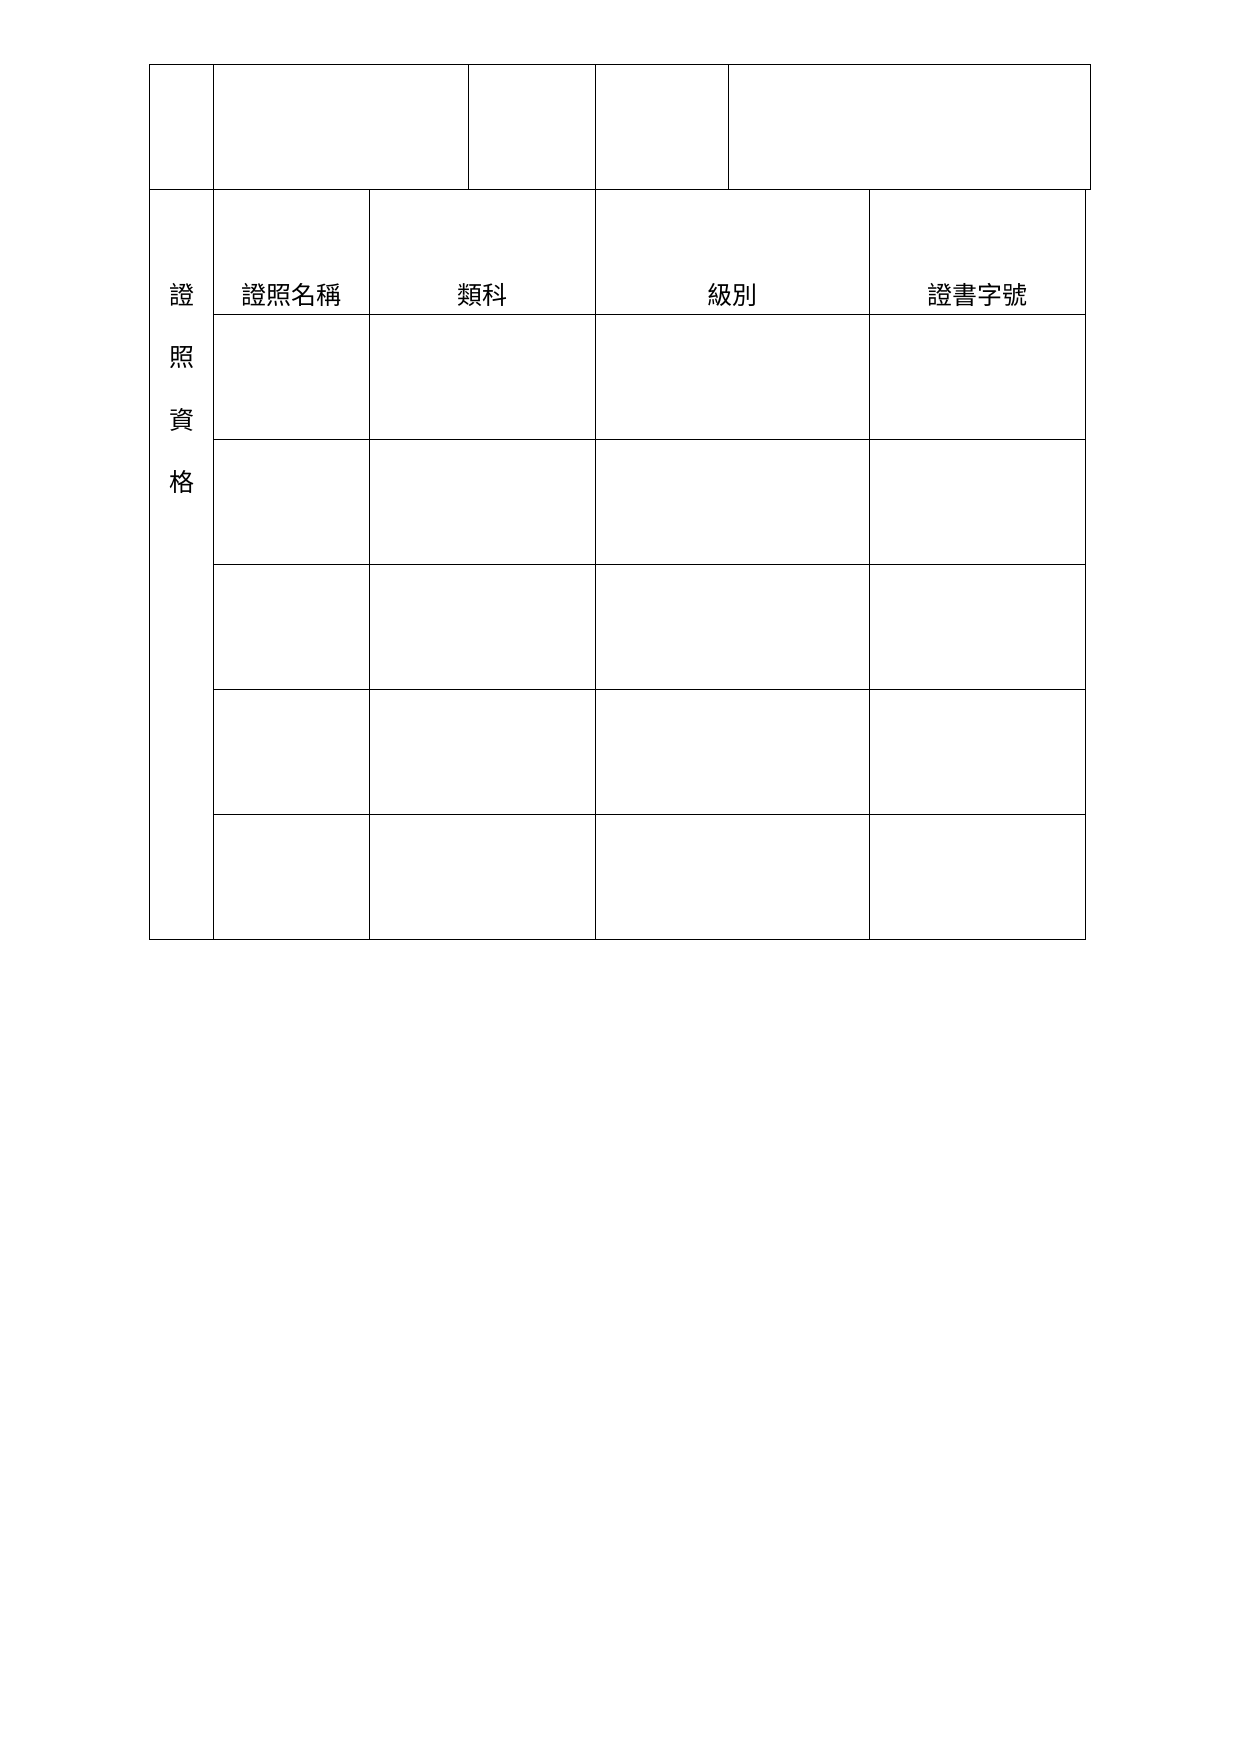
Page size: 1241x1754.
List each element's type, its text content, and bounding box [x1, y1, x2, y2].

table_cell [370, 565, 595, 689]
table_cell [1086, 689, 1091, 814]
table_cell [870, 690, 1085, 814]
table_cell [596, 315, 869, 439]
table_cell [596, 815, 869, 939]
table_cell 證 照 資 格 [150, 190, 213, 939]
table_cell [1086, 564, 1091, 689]
table_cell [1086, 439, 1091, 564]
table_cell [150, 65, 213, 189]
table_cell [370, 690, 595, 814]
table_cell [870, 565, 1085, 689]
table_cell [214, 65, 468, 189]
table_cell [870, 815, 1085, 939]
table_cell [1086, 190, 1091, 314]
table_cell [214, 565, 369, 689]
table_cell [1086, 814, 1091, 939]
table_cell [596, 565, 869, 689]
table_cell [596, 65, 728, 189]
table_cell [870, 315, 1085, 439]
table_cell [214, 440, 369, 564]
table_cell [370, 440, 595, 564]
table_cell 證書字號 [870, 190, 1085, 314]
table_cell [370, 815, 595, 939]
table_cell [729, 65, 1090, 189]
table_cell [214, 315, 369, 439]
table_cell [596, 690, 869, 814]
table_cell 級別 [596, 190, 869, 314]
table_cell [214, 815, 369, 939]
table_cell [370, 315, 595, 439]
table_cell [596, 440, 869, 564]
table_cell [870, 440, 1085, 564]
table_cell [469, 65, 595, 189]
table_cell 證照名稱 [214, 190, 369, 314]
table_cell [214, 690, 369, 814]
table_cell 類科 [370, 190, 595, 314]
table_cell [1086, 314, 1091, 439]
